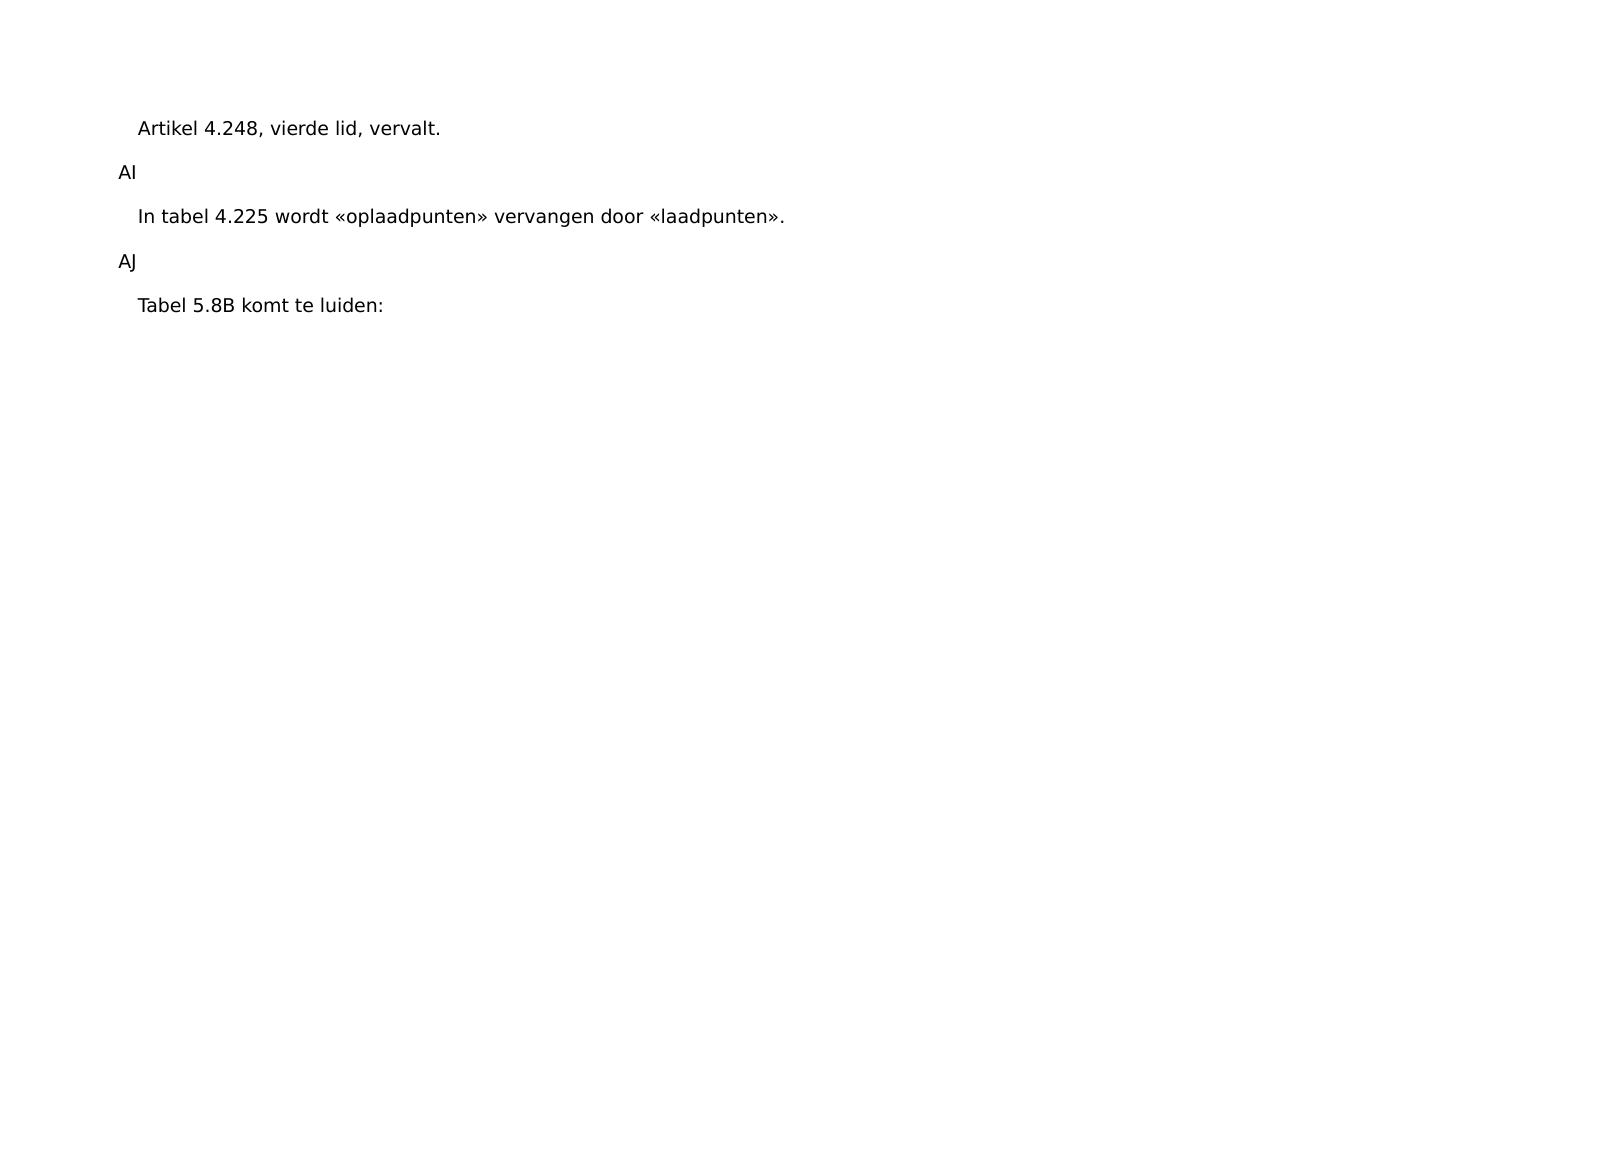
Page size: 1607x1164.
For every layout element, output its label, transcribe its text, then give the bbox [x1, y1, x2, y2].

text Artikel 4.248, vierde lid, vervalt. [118, 118, 1488, 140]
text AJ [118, 251, 1488, 273]
text In tabel 4.225 wordt «oplaadpunten» vervangen door «laadpunten». [118, 206, 1488, 228]
text AI [118, 162, 1488, 184]
text Tabel 5.8B komt te luiden: [118, 295, 1488, 317]
